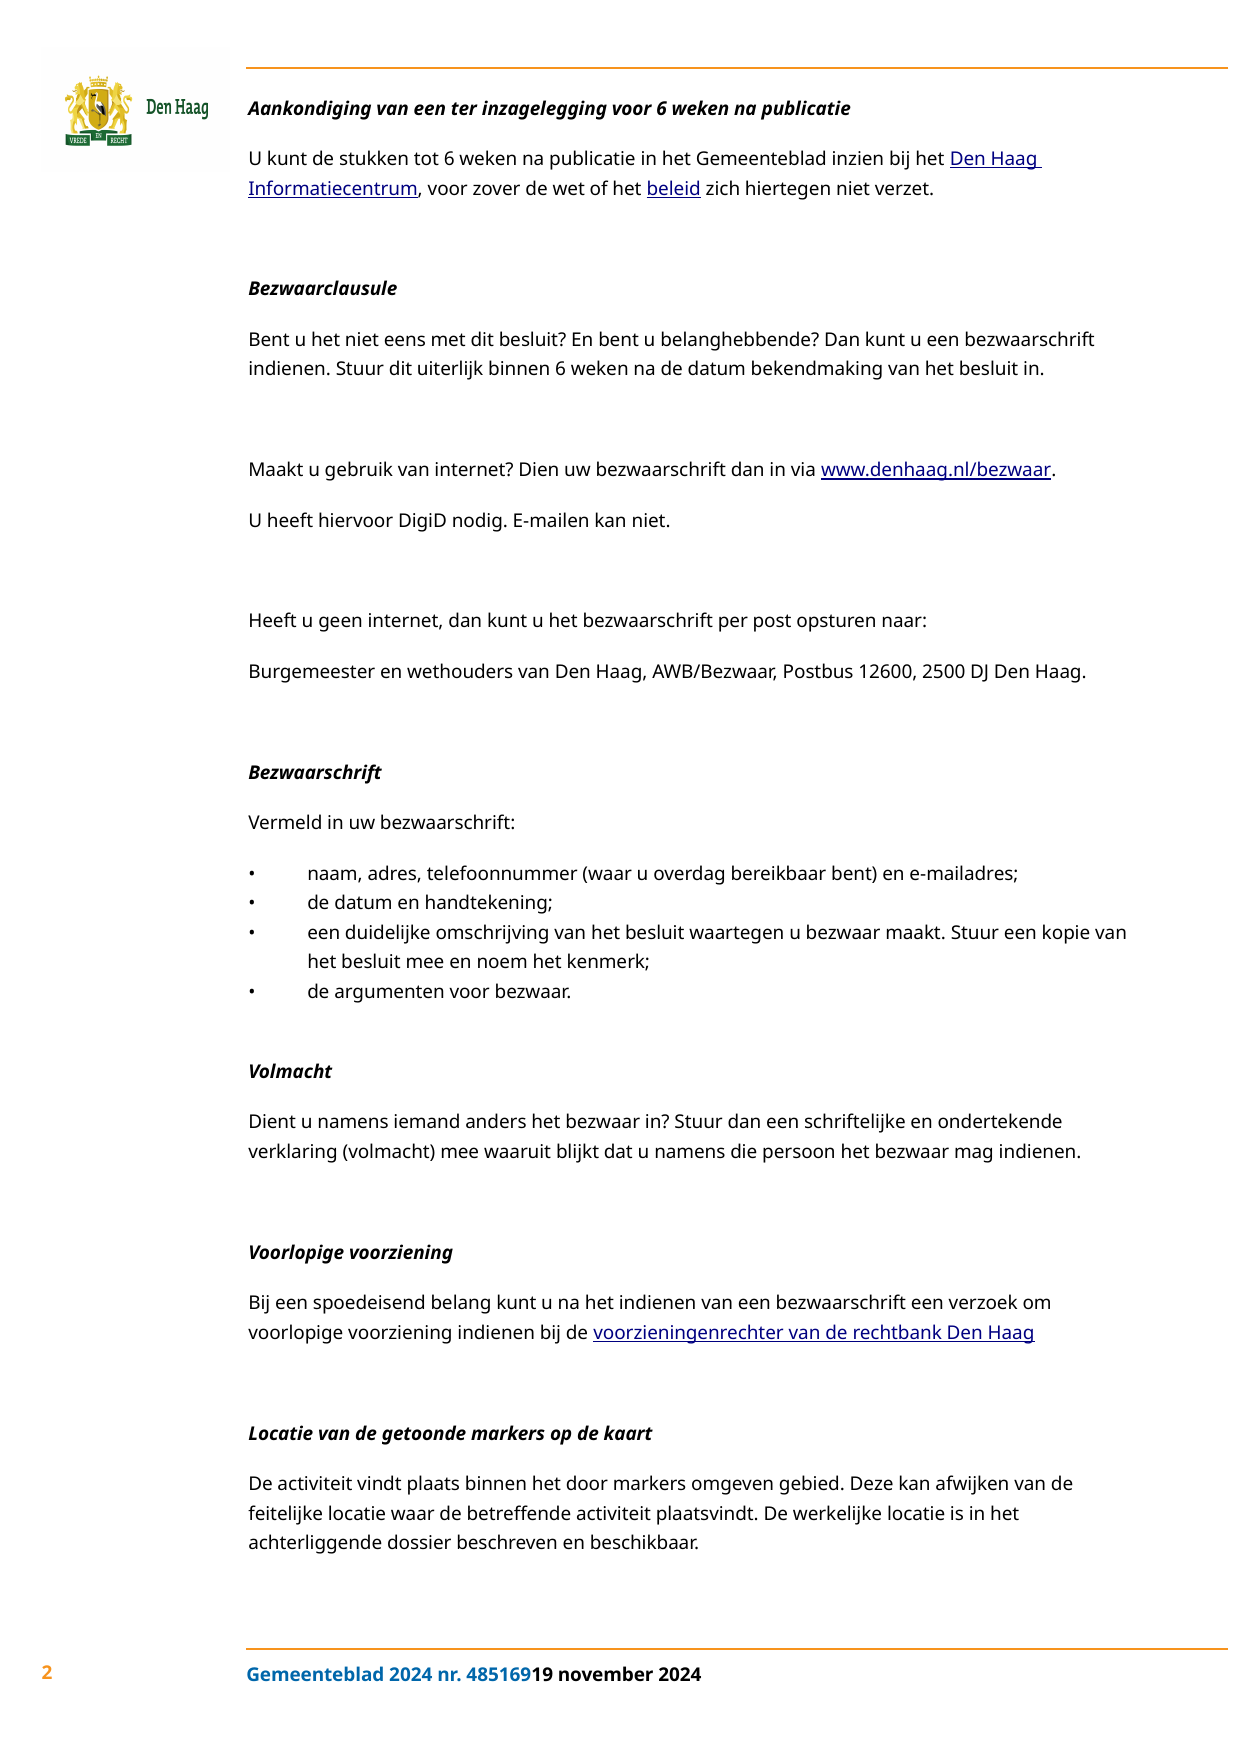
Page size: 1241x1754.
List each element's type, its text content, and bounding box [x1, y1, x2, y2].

list een duidelijke omschrijving van het besluit waartegen u bezwaar maakt. Stuur een kopie van het besluit mee en noem het kenmerk; [248, 919, 1152, 974]
text Vermeld in uw bezwaarschrift: [248, 809, 1152, 835]
text De activiteit vindt plaats binnen het door markers omgeven gebied. Deze kan afwijken van de feitelijke locatie waar de betreffende activiteit plaatsvindt. De werkelijke locatie is in het achterliggende dossier beschreven en beschikbaar. [248, 1470, 1152, 1555]
text Maakt u gebruik van internet? Dien uw bezwaarschrift dan in via www.denhaag.nl/bezwaar. [248, 456, 1152, 482]
text U heeft hiervoor DigiD nodig. E-mailen kan niet. [248, 507, 1152, 533]
text Bij een spoedeisend belang kunt u na het indienen van een bezwaarschrift een verzoek om voorlopige voorziening indienen bij de voorzieningenrechter van de rechtbank Den Haag [248, 1289, 1152, 1345]
text Bent u het niet eens met dit besluit? En bent u belanghebbende? Dan kunt u een bezwaarschrift indienen. Stuur dit uiterlijk binnen 6 weken na de datum bekendmaking van het besluit in. [248, 326, 1152, 381]
picture [41, 47, 231, 172]
text Burgemeester en wethouders van Den Haag, AWB/Bezwaar, Postbus 12600, 2500 DJ Den Haag. [248, 658, 1152, 684]
text U kunt de stukken tot 6 weken na publicatie in het Gemeenteblad inzien bij het Den Haag Informatiecentrum, voor zover de wet of het beleid zich hiertegen niet verzet. [248, 145, 1152, 201]
text Dient u namens iemand anders het bezwaar in? Stuur dan een schriftelijke en ondertekende verklaring (volmacht) mee waaruit blijkt dat u namens die persoon het bezwaar mag indienen. [248, 1108, 1152, 1164]
list de datum en handtekening; [248, 889, 1152, 915]
text Bezwaarschrift [248, 759, 1152, 785]
text Voorlopige voorziening [248, 1239, 1152, 1265]
text Heeft u geen internet, dan kunt u het bezwaarschrift per post opsturen naar: [248, 608, 1152, 633]
text Aankondiging van een ter inzagelegging voor 6 weken na publicatie [248, 95, 1152, 121]
text Bezwaarclausule [248, 276, 1152, 301]
text Volmacht [248, 1058, 1152, 1084]
list de argumenten voor bezwaar. [248, 978, 1152, 1004]
text Locatie van de getoonde markers op de kaart [248, 1420, 1152, 1446]
list naam, adres, telefoonnummer (waar u overdag bereikbaar bent) en e-mailadres; [248, 860, 1152, 886]
